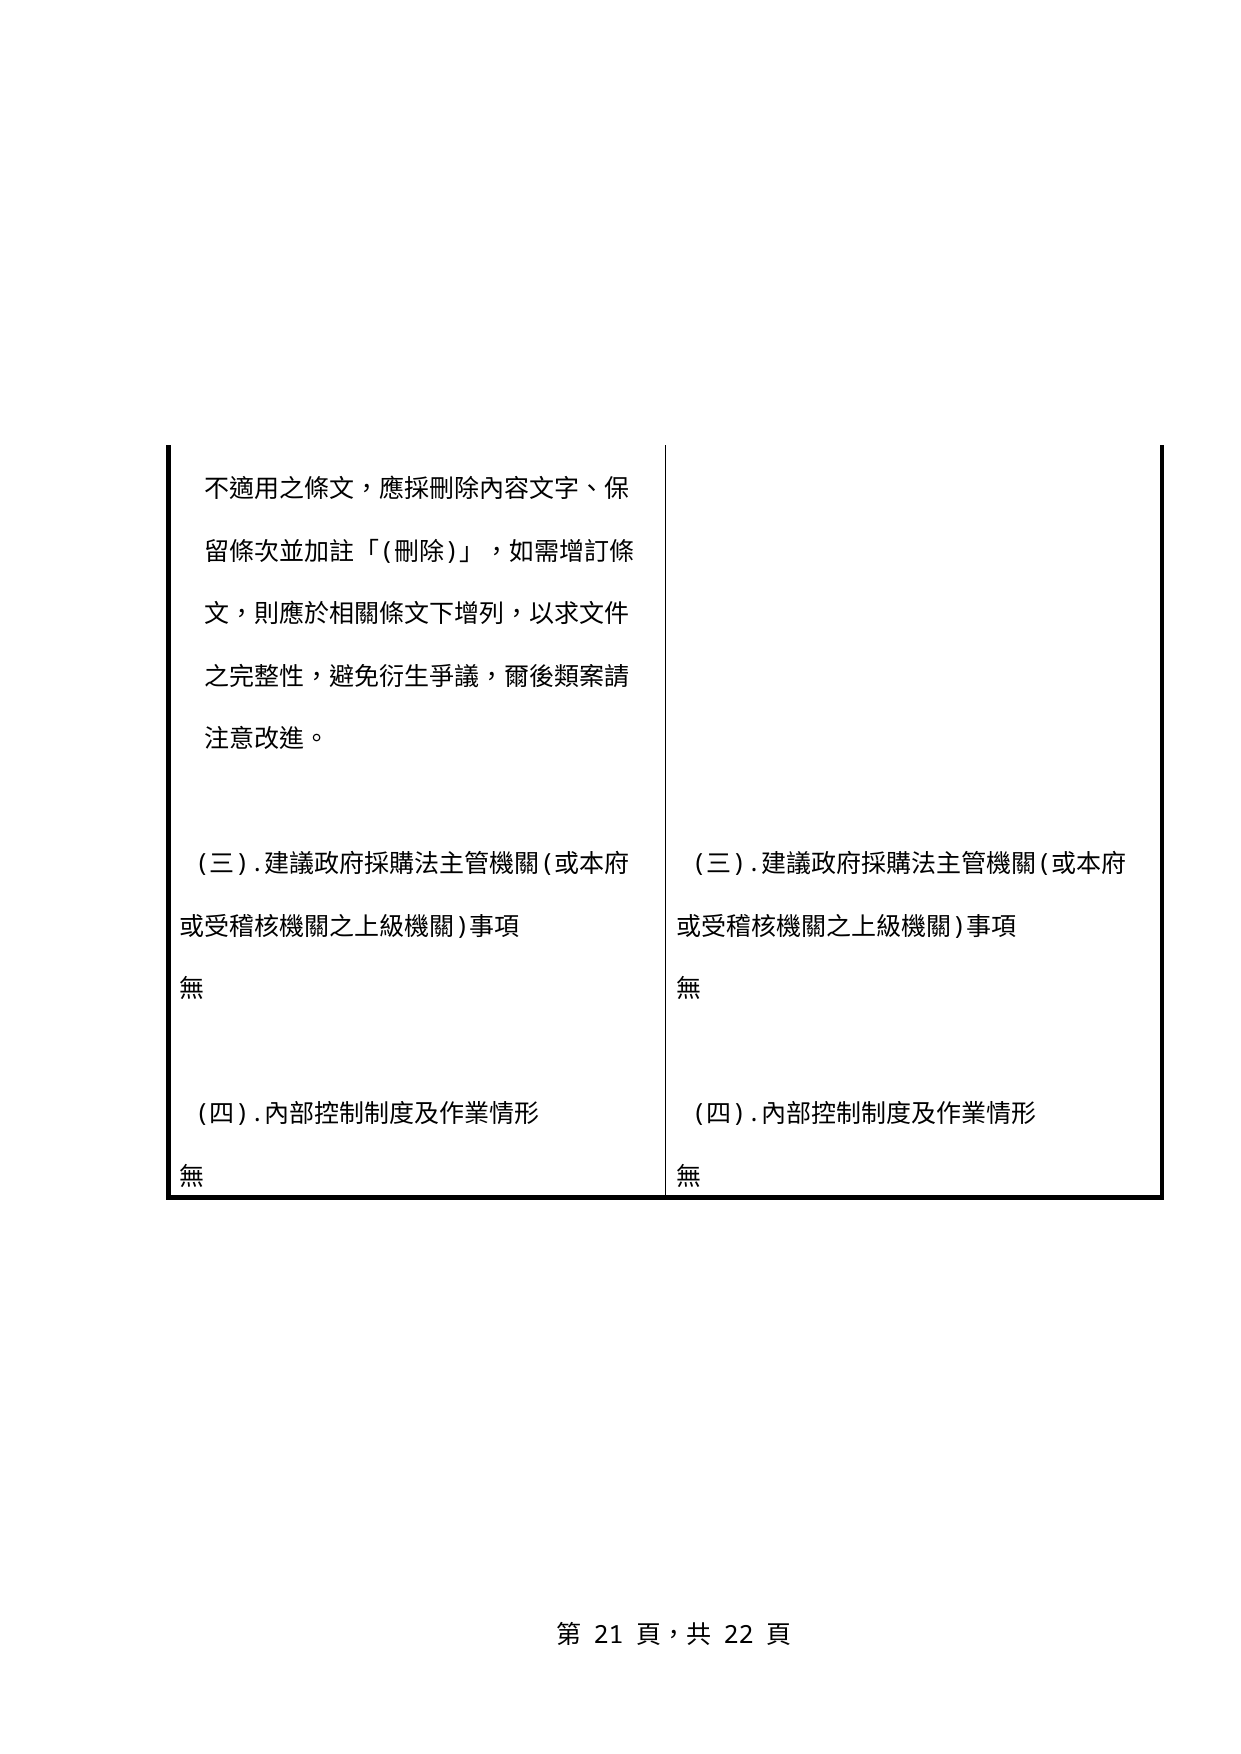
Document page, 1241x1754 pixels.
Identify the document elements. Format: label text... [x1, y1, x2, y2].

table_cell [666, 445, 1160, 820]
table_cell 不適用之條文，應採刪除內容文字、保留條次並加註「(刪除)」，如需增訂條文，則應於相關條文下增列，以求文件之完整性，避免衍生爭議，爾後類案請注意改進。 [171, 445, 665, 820]
table_cell 無 [666, 945, 1160, 1070]
table_cell 無 [171, 1133, 665, 1195]
table_cell 無 [666, 1133, 1160, 1195]
table_cell (四).內部控制制度及作業情形 [666, 1070, 1160, 1133]
table_cell 無 [171, 945, 665, 1070]
table_cell (三).建議政府採購法主管機關(或本府或受稽核機關之上級機關)事項 [171, 820, 665, 945]
table_cell (三).建議政府採購法主管機關(或本府或受稽核機關之上級機關)事項 [666, 820, 1160, 945]
table_cell (四).內部控制制度及作業情形 [171, 1070, 665, 1133]
